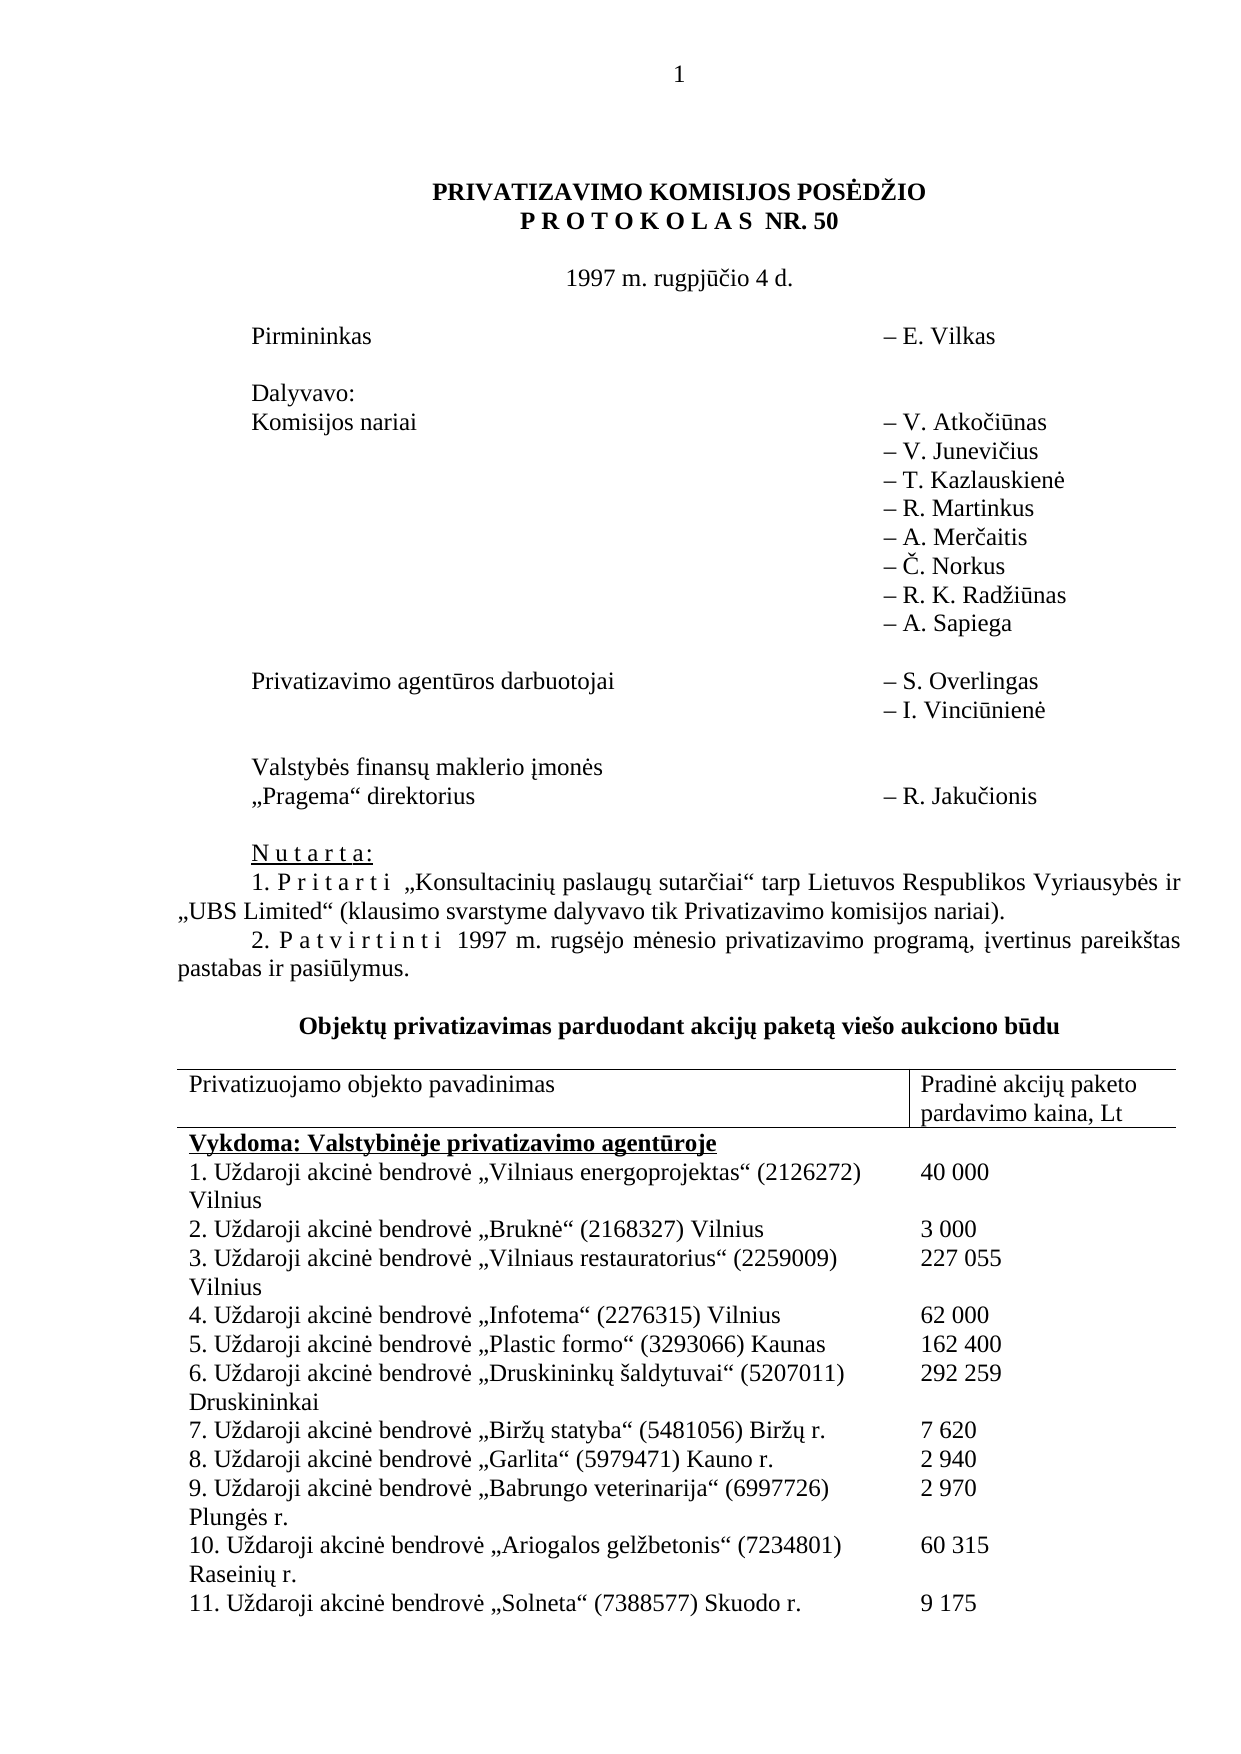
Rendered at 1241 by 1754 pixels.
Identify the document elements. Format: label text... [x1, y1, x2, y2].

table_cell 5. Uždaroji akcinė bendrovė „Plastic formo“ (3293066) Kaunas [177, 1329, 909, 1358]
table_header Privatizuojamo objekto pavadinimas [177, 1070, 909, 1127]
table_cell 7 620 [909, 1416, 1181, 1444]
table_cell 4. Uždaroji akcinė bendrovė „Infotema“ (2276315) Vilnius [177, 1301, 909, 1329]
text Privatizavimo komisijos posėdžio [177, 177, 1181, 206]
text Protokolas Nr. 50 [177, 206, 1181, 235]
table_cell 2 970 [909, 1473, 1181, 1531]
text „Pragema“ direktorius – R. Jakučionis [177, 781, 1181, 810]
table_cell 3. Uždaroji akcinė bendrovė „Vilniaus restauratorius“ (2259009) Vilnius [177, 1243, 909, 1301]
table_cell 2. Uždaroji akcinė bendrovė „Bruknė“ (2168327) Vilnius [177, 1214, 909, 1243]
text Pirmininkas – E. Vilkas [177, 321, 1181, 350]
table_cell 227 055 [909, 1243, 1181, 1301]
table_cell 9. Uždaroji akcinė bendrovė „Babrungo veterinarija“ (6997726) Plungės r. [177, 1473, 909, 1531]
table_cell 11. Uždaroji akcinė bendrovė „Solneta“ (7388577) Skuodo r. [177, 1588, 909, 1617]
table_cell 8. Uždaroji akcinė bendrovė „Garlita“ (5979471) Kauno r. [177, 1444, 909, 1473]
text Nutarta: [177, 838, 1181, 867]
table_cell 162 400 [909, 1329, 1181, 1358]
text 2. Patvirtinti 1997 m. rugsėjo mėnesio privatizavimo programą, įvertinus pareikštas pastabas ir pasiūlymus. [177, 925, 1181, 982]
table_cell 9 175 [909, 1588, 1181, 1617]
table_cell 3 000 [909, 1214, 1181, 1243]
table_cell [909, 1127, 1181, 1157]
text – Č. Norkus [177, 551, 1181, 580]
text 1. Pritarti „Konsultacinių paslaugų sutarčiai“ tarp Lietuvos Respublikos Vyriausybės ir „UBS Limited“ (klausimo svarstyme dalyvavo tik Privatizavimo komisijos nariai). [177, 867, 1181, 925]
text – R. Martinkus [177, 493, 1181, 522]
table_cell 62 000 [909, 1301, 1181, 1329]
text Valstybės finansų maklerio įmonės [177, 752, 1181, 781]
text Komisijos nariai – V. Atkočiūnas [177, 407, 1181, 436]
table_cell 1. Uždaroji akcinė bendrovė „Vilniaus energoprojektas“ (2126272) Vilnius [177, 1157, 909, 1214]
text – I. Vinciūnienė [177, 695, 1181, 723]
table_header Pradinė akcijų paketo pardavimo kaina, Lt [910, 1070, 1176, 1127]
text – A. Sapiega [177, 608, 1181, 637]
table_header [1176, 1069, 1181, 1127]
text 1997 m. rugpjūčio 4 d. [177, 263, 1181, 292]
table_cell 6. Uždaroji akcinė bendrovė „Druskininkų šaldytuvai“ (5207011) Druskininkai [177, 1358, 909, 1416]
text Objektų privatizavimas parduodant akcijų paketą viešo aukciono būdu [177, 1011, 1181, 1040]
table_cell Vykdoma: Valstybinėje privatizavimo agentūroje [177, 1128, 909, 1157]
table_cell 2 940 [909, 1444, 1181, 1473]
text – R. K. Radžiūnas [177, 580, 1181, 608]
text – A. Merčaitis [177, 522, 1181, 551]
table_cell 10. Uždaroji akcinė bendrovė „Ariogalos gelžbetonis“ (7234801) Raseinių r. [177, 1531, 909, 1588]
table_cell 292 259 [909, 1358, 1181, 1416]
text – V. Junevičius [177, 436, 1181, 465]
table_cell 40 000 [909, 1157, 1181, 1214]
text – T. Kazlauskienė [177, 465, 1181, 493]
text Dalyvavo: [177, 378, 1181, 407]
text Privatizavimo agentūros darbuotojai – S. Overlingas [177, 666, 1181, 695]
table_cell 7. Uždaroji akcinė bendrovė „Biržų statyba“ (5481056) Biržų r. [177, 1416, 909, 1444]
table_cell 60 315 [909, 1531, 1181, 1588]
